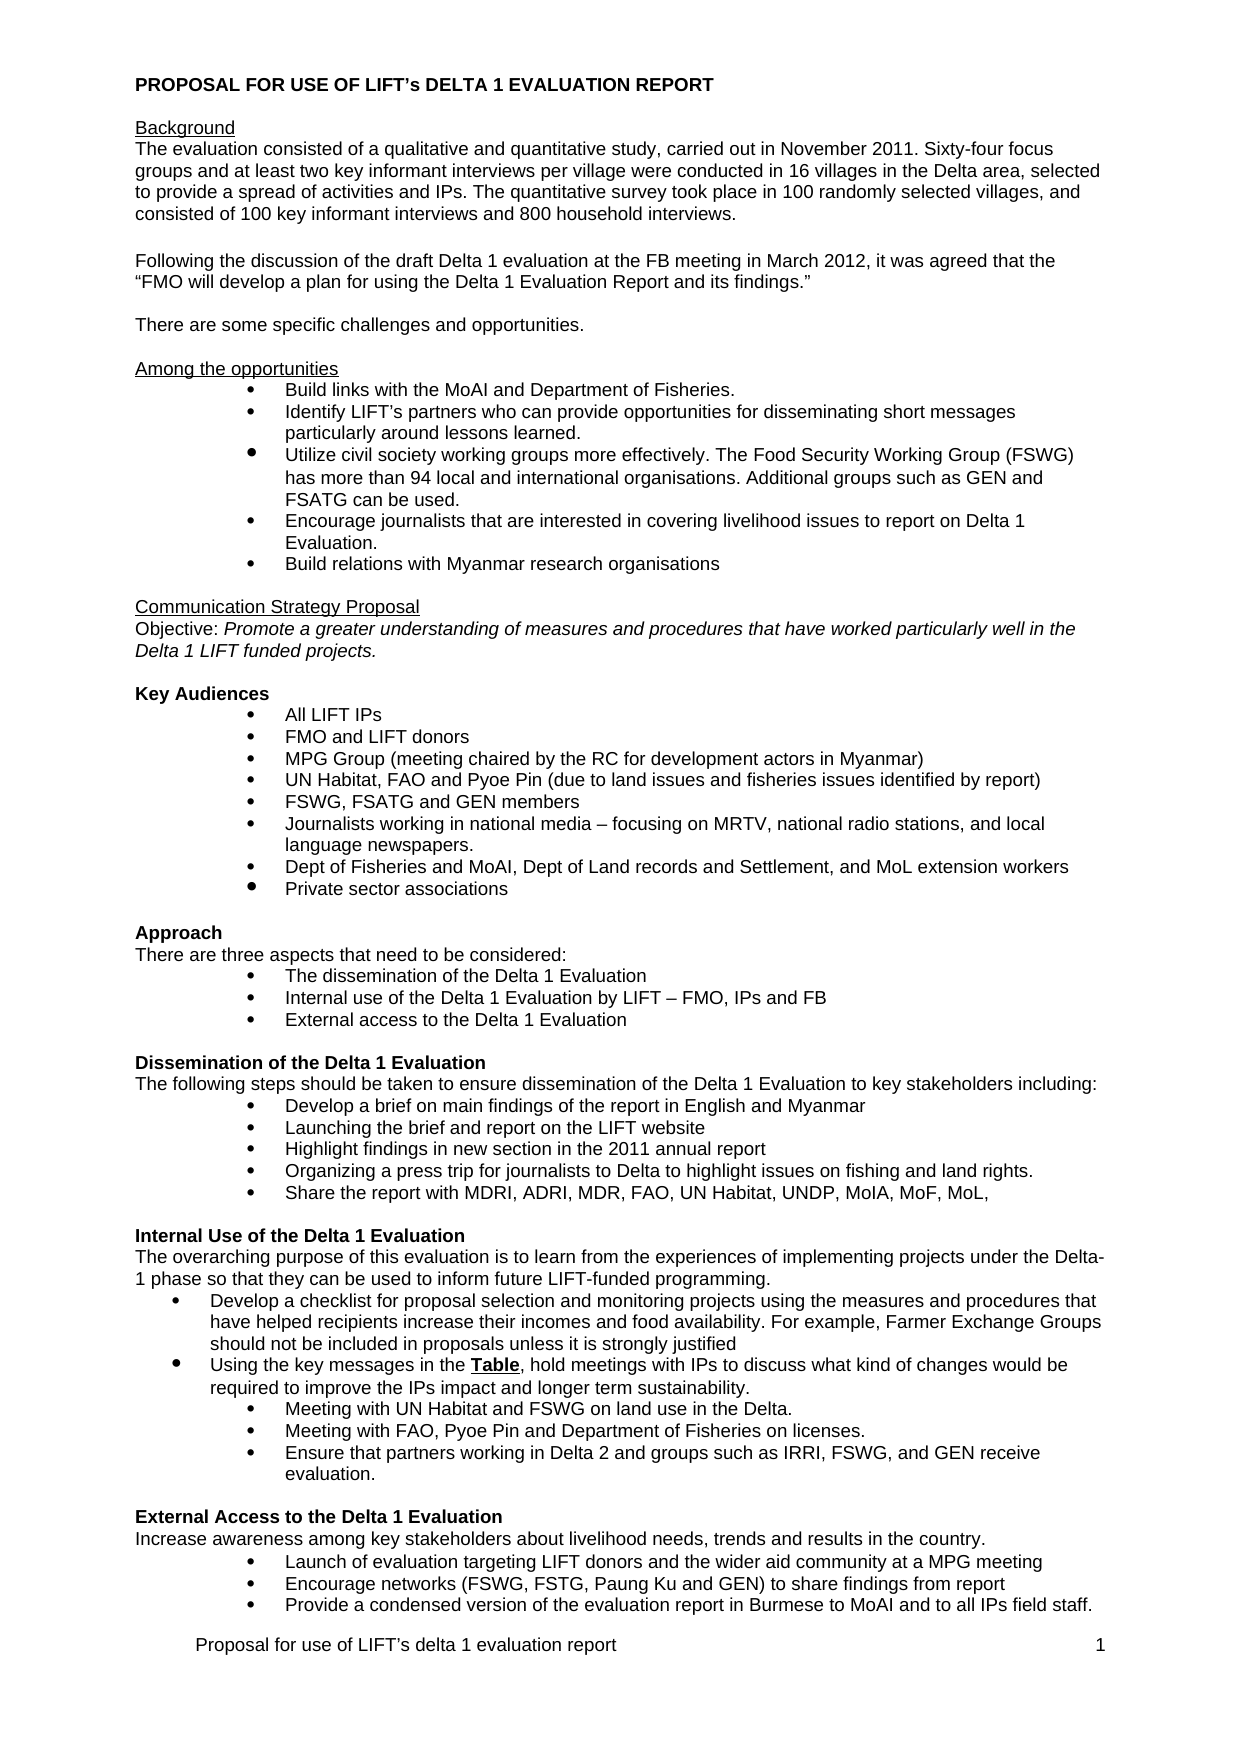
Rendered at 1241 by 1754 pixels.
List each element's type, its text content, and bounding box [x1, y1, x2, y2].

list MPG Group (meeting chaired by the RC for development actors in Myanmar) [247, 747, 1106, 769]
subtitle Background [135, 117, 1106, 138]
list Journalists working in national media – focusing on MRTV, national radio stations, and local language newspapers. [247, 812, 1106, 856]
list Using the key messages in the Table, hold meetings with IPs to discuss what kind of changes would be required to improve the IPs impact and longer term sustainability. [172, 1354, 1106, 1398]
list Highlight findings in new section in the 2011 annual report [247, 1138, 1106, 1160]
list Ensure that partners working in Delta 2 and groups such as IRRI, FSWG, and GEN receive evaluation. [247, 1442, 1106, 1485]
list Meeting with UN Habitat and FSWG on land use in the Delta. [247, 1398, 1106, 1420]
list Provide a condensed version of the evaluation report in Burmese to MoAI and to all IPs field staff. [247, 1594, 1106, 1616]
list Organizing a press trip for journalists to Delta to highlight issues on fishing and land rights. [247, 1160, 1106, 1181]
text Following the discussion of the draft Delta 1 evaluation at the FB meeting in March 2012, it was agreed that the “FMO will develop a plan for using the Delta 1 Evaluation Report and its findings.” [135, 249, 1106, 293]
list All LIFT IPs [247, 704, 1106, 726]
text Objective: Promote a greater understanding of measures and procedures that have worked particularly well in the Delta 1 LIFT funded projects. [135, 618, 1106, 661]
list Build links with the MoAI and Department of Fisheries. [247, 379, 1106, 401]
list Develop a brief on main findings of the report in English and Myanmar [247, 1095, 1106, 1116]
list FMO and LIFT donors [247, 726, 1106, 747]
list Launch of evaluation targeting LIFT donors and the wider aid community at a MPG meeting [247, 1551, 1106, 1572]
list Launching the brief and report on the LIFT website [247, 1116, 1106, 1138]
list Share the report with MDRI, ADRI, MDR, FAO, UN Habitat, UNDP, MoIA, MoF, MoL, [247, 1181, 1106, 1203]
text Approach [135, 922, 1106, 943]
list FSWG, FSATG and GEN members [247, 791, 1106, 812]
text External Access to the Delta 1 Evaluation [135, 1506, 1106, 1528]
list Build relations with Myanmar research organisations [247, 553, 1106, 575]
text Dissemination of the Delta 1 Evaluation [135, 1052, 1106, 1073]
list Identify LIFT’s partners who can provide opportunities for disseminating short messages particularly around lessons learned. [247, 401, 1106, 444]
list The dissemination of the Delta 1 Evaluation [247, 965, 1106, 987]
text The evaluation consisted of a qualitative and quantitative study, carried out in November 2011. Sixty-four focus groups and at least two key informant interviews per village were conducted in 16 villages in the Delta area, selected to provide a spread of activities and IPs. The quantitative survey took place in 100 randomly selected villages, and consisted of 100 key informant interviews and 800 household interviews. [135, 138, 1106, 224]
list UN Habitat, FAO and Pyoe Pin (due to land issues and fisheries issues identified by report) [247, 769, 1106, 791]
list Encourage networks (FSWG, FSTG, Paung Ku and GEN) to share findings from report [247, 1572, 1106, 1594]
text Internal Use of the Delta 1 Evaluation [135, 1225, 1106, 1246]
list External access to the Delta 1 Evaluation [247, 1008, 1106, 1030]
list Internal use of the Delta 1 Evaluation by LIFT – FMO, IPs and FB [247, 987, 1106, 1008]
list Dept of Fisheries and MoAI, Dept of Land records and Settlement, and MoL extension workers [247, 856, 1106, 877]
text The overarching purpose of this evaluation is to learn from the experiences of implementing projects under the Delta-1 phase so that they can be used to inform future LIFT-funded programming. [135, 1246, 1106, 1289]
list Utilize civil society working groups more effectively. The Food Security Working Group (FSWG) has more than 94 local and international organisations. Additional groups such as GEN and FSATG can be used. [247, 444, 1106, 510]
text The following steps should be taken to ensure dissemination of the Delta 1 Evaluation to key stakeholders including: [135, 1073, 1106, 1095]
text Increase awareness among key stakeholders about livelihood needs, trends and results in the country. [135, 1528, 1106, 1549]
subtitle PROPOSAL FOR USE OF LIFT’s DELTA 1 EVALUATION REPORT [135, 73, 1106, 95]
subtitle Among the opportunities [135, 357, 1106, 379]
list Private sector associations [247, 877, 1106, 900]
list Encourage journalists that are interested in covering livelihood issues to report on Delta 1 Evaluation. [247, 510, 1106, 553]
subtitle Communication Strategy Proposal [135, 596, 1106, 618]
list Meeting with FAO, Pyoe Pin and Department of Fisheries on licenses. [247, 1420, 1106, 1442]
text There are some specific challenges and opportunities. [135, 314, 1106, 336]
list Develop a checklist for proposal selection and monitoring projects using the measures and procedures that have helped recipients increase their incomes and food availability. For example, Farmer Exchange Groups should not be included in proposals unless it is strongly justified [172, 1289, 1106, 1354]
text There are three aspects that need to be considered: [135, 943, 1106, 965]
text Key Audiences [135, 683, 1106, 704]
